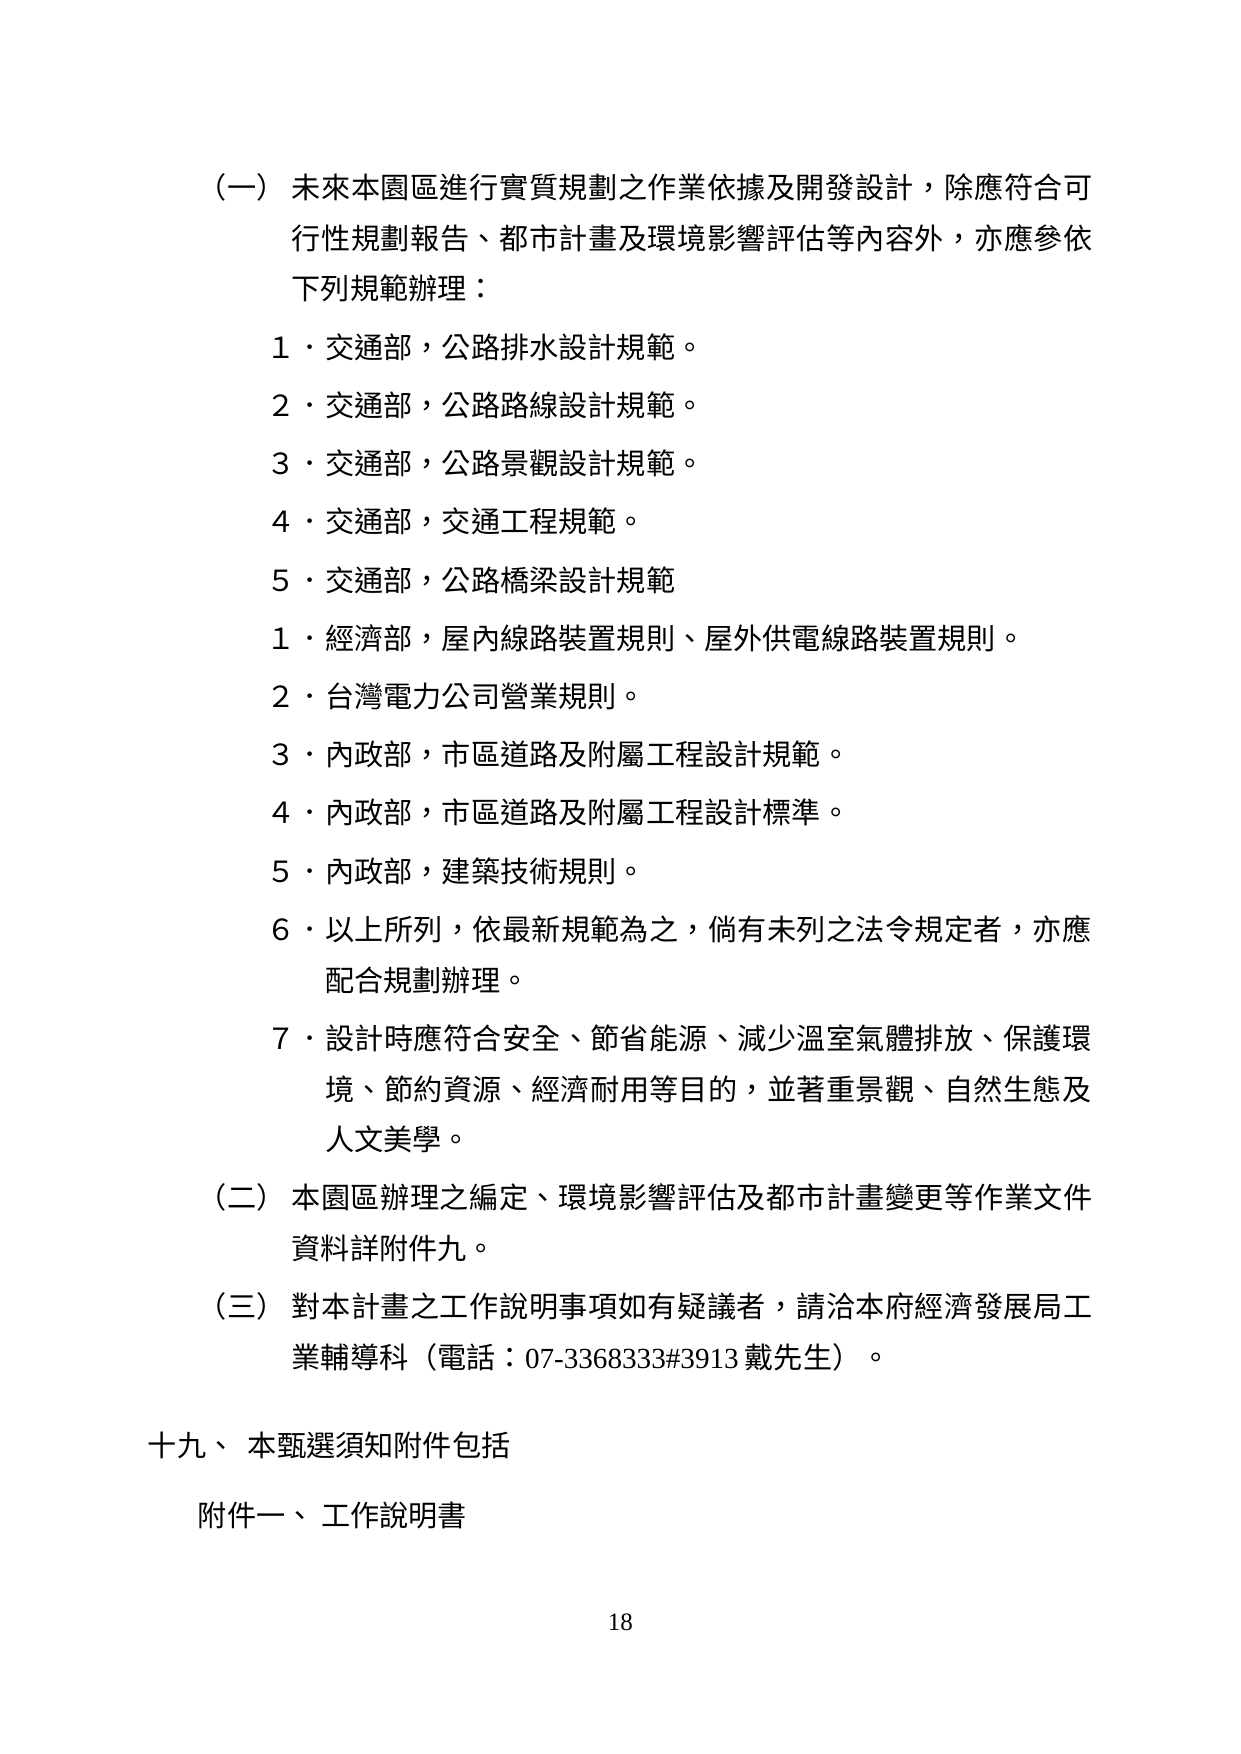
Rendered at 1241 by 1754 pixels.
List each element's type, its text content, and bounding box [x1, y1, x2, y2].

list 內政部，市區道路及附屬工程設計規範。 [266, 732, 1092, 774]
list 以上所列，依最新規範為之，倘有未列之法令規定者，亦應配合規劃辦理。 [266, 906, 1092, 999]
list 內政部，市區道路及附屬工程設計標準。 [266, 790, 1092, 832]
list 設計時應符合安全、節省能源、減少溫室氣體排放、保護環境、節約資源、經濟耐用等目的，並著重景觀、自然生態及人文美學。 [266, 1015, 1092, 1159]
list 交通部，交通工程規範。 [266, 499, 1092, 541]
list 交通部，公路景觀設計規範。 [266, 441, 1092, 483]
list 經濟部，屋內線路裝置規則、屋外供電線路裝置規則。 [266, 615, 1092, 658]
list 交通部，公路排水設計規範。 [266, 324, 1092, 366]
list 台灣電力公司營業規則。 [266, 673, 1092, 716]
list 內政部，建築技術規則。 [266, 848, 1092, 891]
text 附件一、 工作說明書 [198, 1492, 1092, 1535]
list 交通部，公路橋梁設計規範 [266, 557, 1092, 599]
list 交通部，公路路線設計規範。 [266, 382, 1092, 425]
list 本甄選須知附件包括 [148, 1423, 1092, 1465]
list 對本計畫之工作說明事項如有疑議者，請洽本府經濟發展局工業輔導科（電話：07-3368333#3913戴先生）。 [198, 1284, 1092, 1377]
list 未來本園區進行實質規劃之作業依據及開發設計，除應符合可行性規劃報告、都市計畫及環境影響評估等內容外，亦應參依下列規範辦理： [198, 164, 1092, 308]
list 本園區辦理之編定、環境影響評估及都市計畫變更等作業文件資料詳附件九。 [198, 1175, 1092, 1268]
